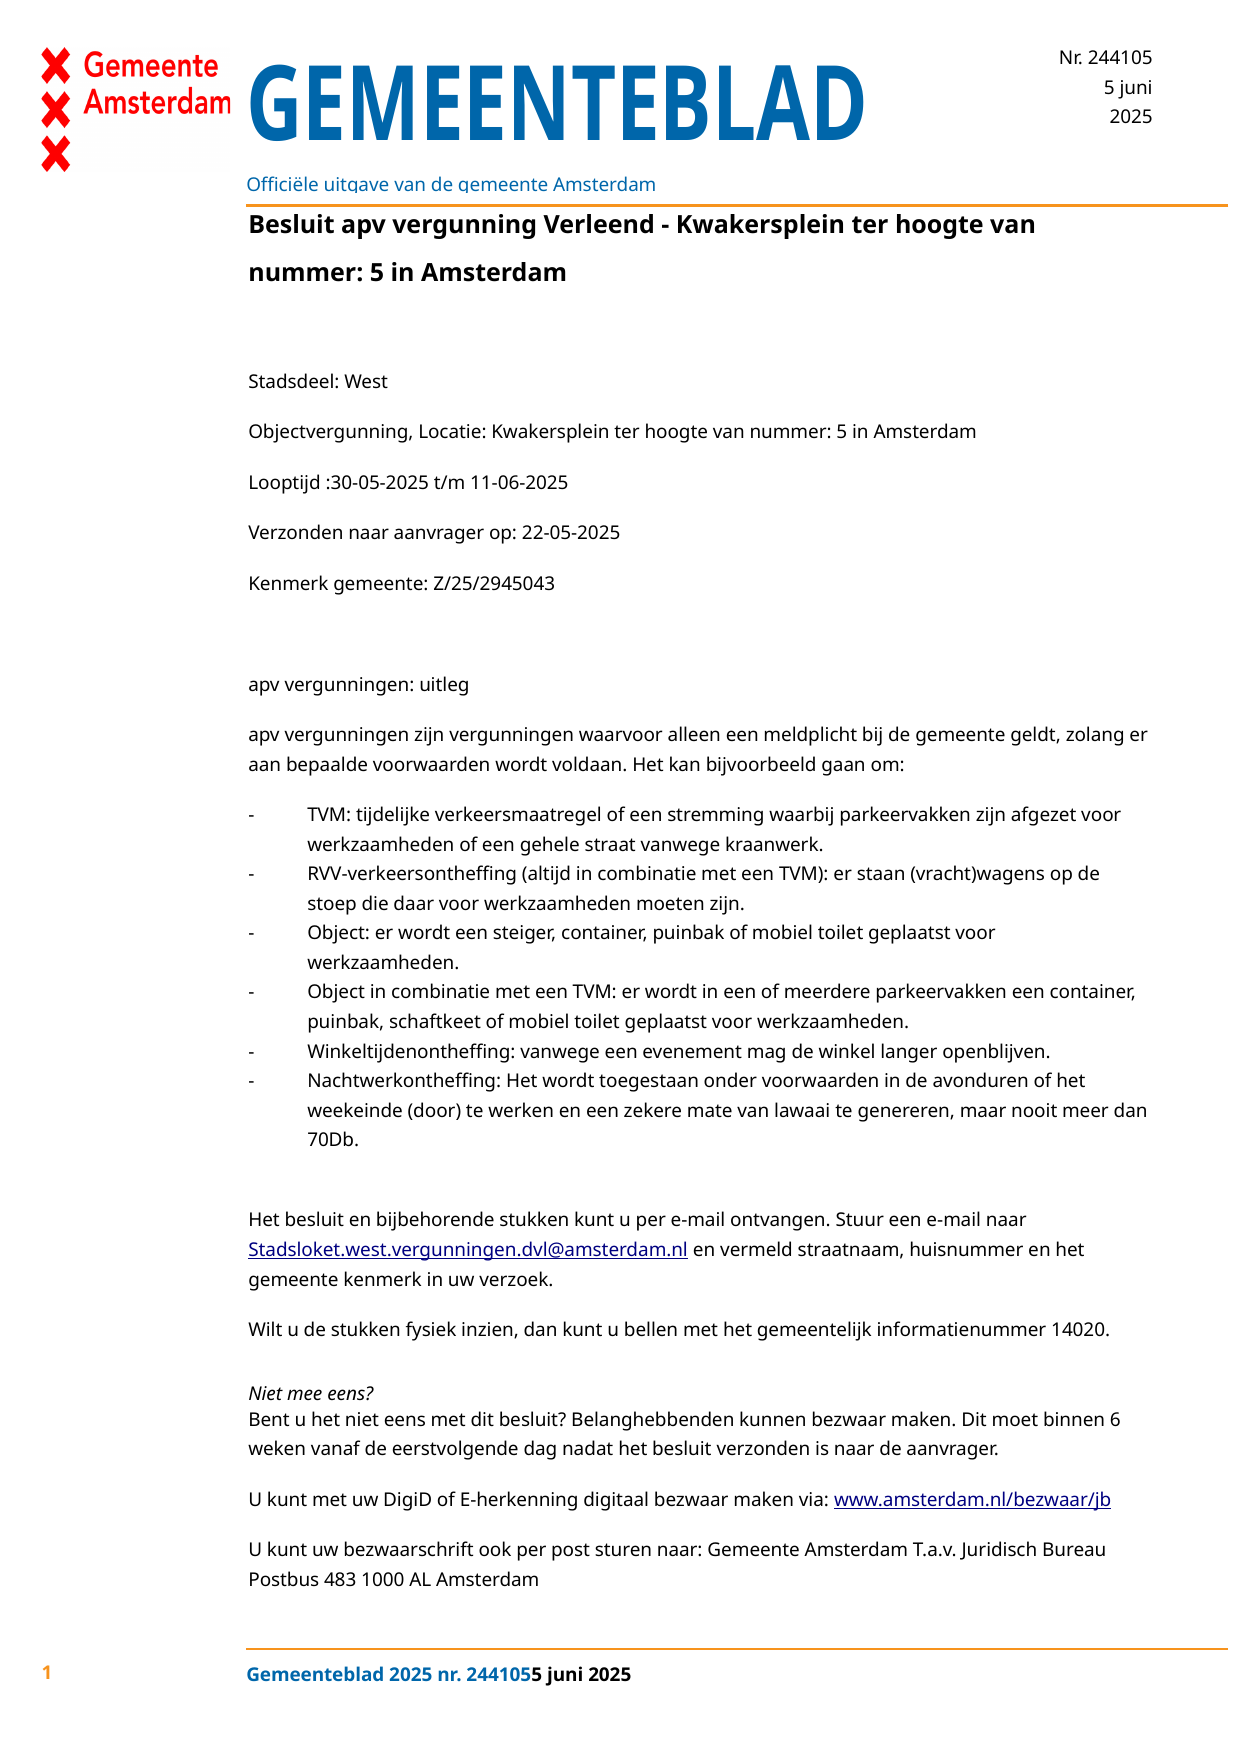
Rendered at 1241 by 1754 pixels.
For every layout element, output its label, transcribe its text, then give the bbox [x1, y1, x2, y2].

text Het besluit en bijbehorende stukken kunt u per e-mail ontvangen. Stuur een e-mail naar Stadsloket.west.vergunningen.dvl@amsterdam.nl en vermeld straatnaam, huisnummer en het gemeente kenmerk in uw verzoek. [248, 1207, 1152, 1292]
list Nachtwerkontheffing: Het wordt toegestaan onder voorwaarden in de avonduren of het weekeinde (door) te werken en een zekere mate van lawaai te genereren, maar nooit meer dan 70Db. [248, 1067, 1152, 1152]
text Besluit apv vergunning Verleend - Kwakersplein ter hoogte van nummer: 5 in Amsterdam [248, 207, 1152, 288]
text Niet mee eens? [248, 1380, 1152, 1406]
text Objectvergunning, Locatie: Kwakersplein ter hoogte van nummer: 5 in Amsterdam [248, 419, 1152, 444]
text Verzonden naar aanvrager op: 22-05-2025 [248, 519, 1152, 545]
text U kunt uw bezwaarschrift ook per post sturen naar: Gemeente Amsterdam T.a.v. Juridisch Bureau Postbus 483 1000 AL Amsterdam [248, 1536, 1152, 1592]
picture [41, 47, 231, 172]
text Kenmerk gemeente: Z/25/2945043 [248, 570, 1152, 596]
text U kunt met uw DigiD of E-herkenning digitaal bezwaar maken via: www.amsterdam.nl/bezwaar/jb [248, 1486, 1152, 1512]
text Looptijd :30-05-2025 t/m 11-06-2025 [248, 469, 1152, 495]
text Stadsdeel: West [248, 368, 1152, 394]
text apv vergunningen: uitleg [248, 671, 1152, 697]
text apv vergunningen zijn vergunningen waarvoor alleen een meldplicht bij de gemeente geldt, zolang er aan bepaalde voorwaarden wordt voldaan. Het kan bijvoorbeeld gaan om: [248, 721, 1152, 777]
list RVV-verkeersontheffing (altijd in combinatie met een TVM): er staan (vracht)wagens op de stoep die daar voor werkzaamheden moeten zijn. [248, 860, 1152, 916]
text Bent u het niet eens met dit besluit? Belanghebbenden kunnen bezwaar maken. Dit moet binnen 6 weken vanaf de eerstvolgende dag nadat het besluit verzonden is naar de aanvrager. [248, 1406, 1152, 1461]
text Wilt u de stukken fysiek inzien, dan kunt u bellen met het gemeentelijk informatienummer 14020. [248, 1316, 1152, 1342]
list Object in combinatie met een TVM: er wordt in een of meerdere parkeervakken een container, puinbak, schaftkeet of mobiel toilet geplaatst voor werkzaamheden. [248, 979, 1152, 1034]
list Winkeltijdenontheffing: vanwege een evenement mag de winkel langer openblijven. [248, 1038, 1152, 1064]
list TVM: tijdelijke verkeersmaatregel of een stremming waarbij parkeervakken zijn afgezet voor werkzaamheden of een gehele straat vanwege kraanwerk. [248, 801, 1152, 857]
list Object: er wordt een steiger, container, puinbak of mobiel toilet geplaatst voor werkzaamheden. [248, 919, 1152, 975]
